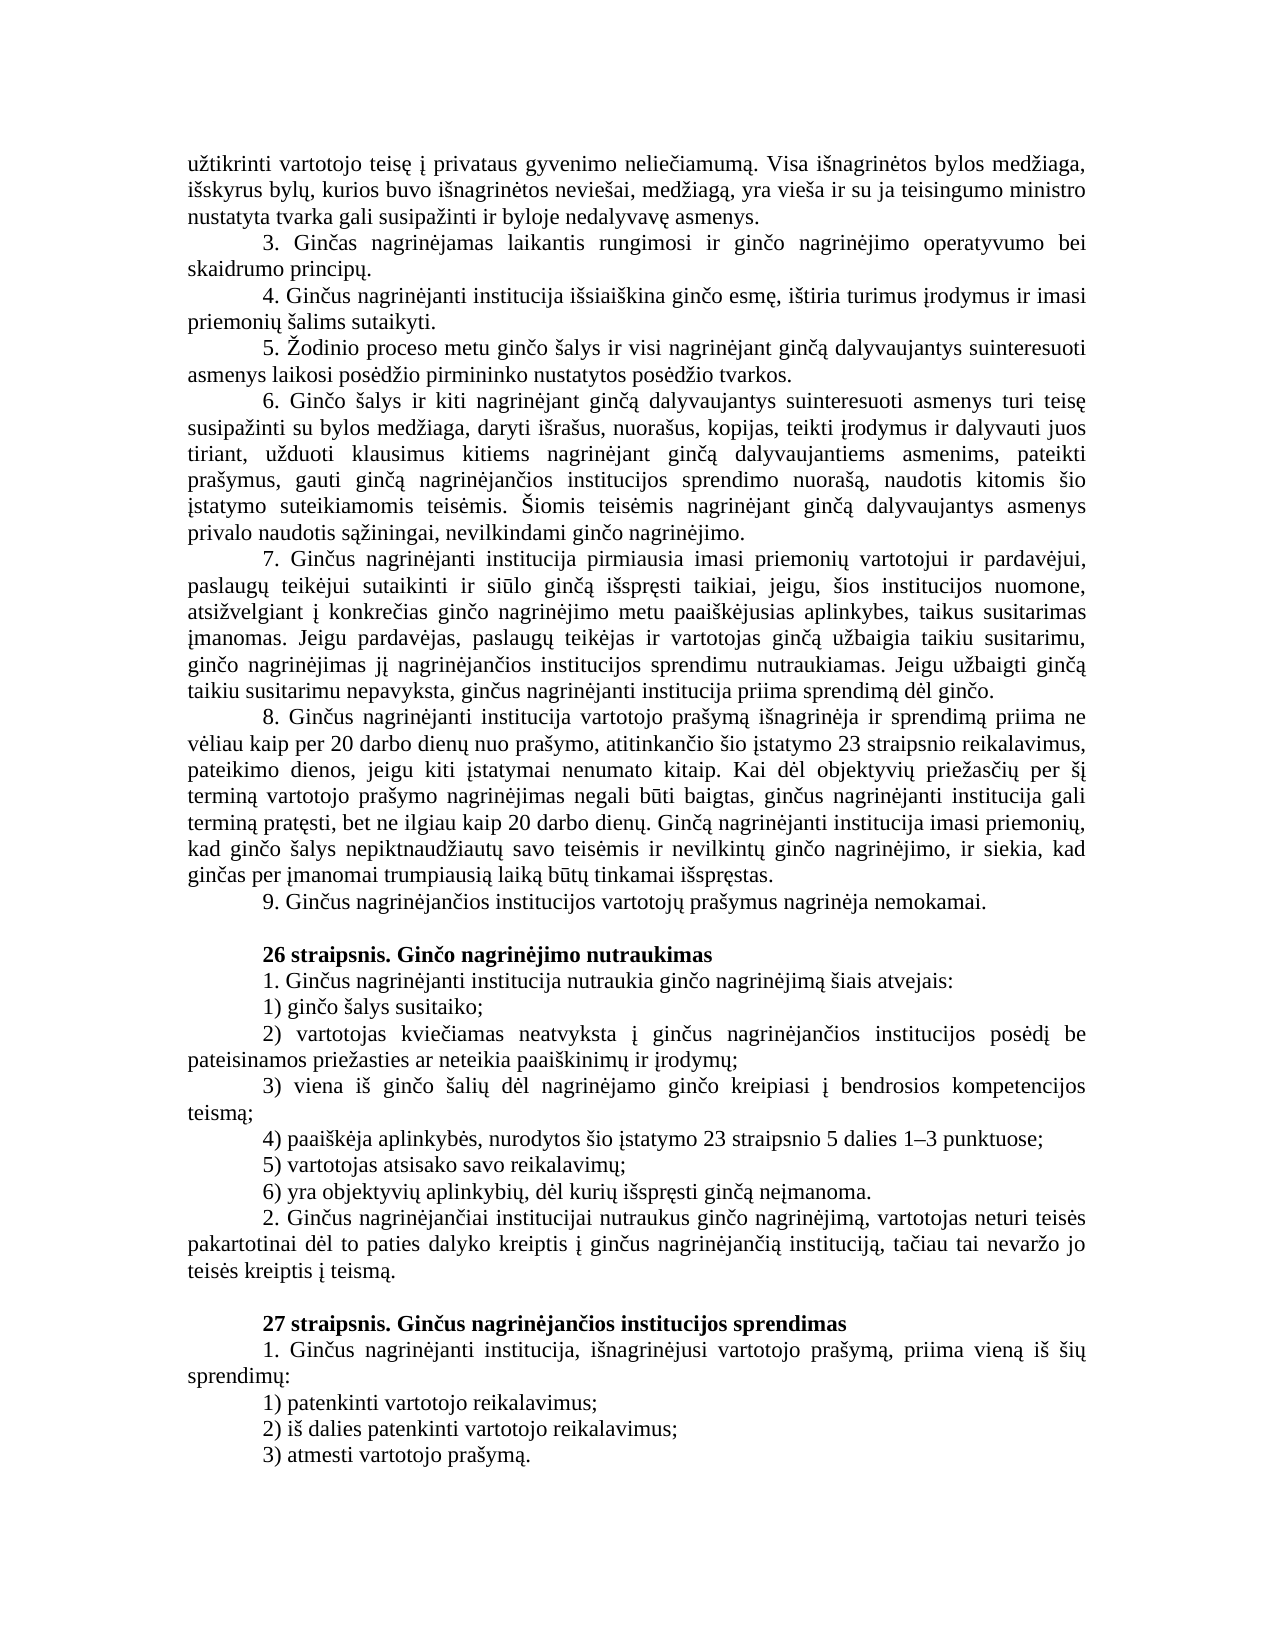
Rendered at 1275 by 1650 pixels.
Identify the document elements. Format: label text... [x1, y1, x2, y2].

text 6) yra objektyvių aplinkybių, dėl kurių išspręsti ginčą neįmanoma. [187, 1178, 1087, 1204]
text 27 straipsnis. Ginčus nagrinėjančios institucijos sprendimas [187, 1309, 1087, 1336]
text užtikrinti vartotojo teisę į privataus gyvenimo neliečiamumą. Visa išnagrinėtos bylos medžiaga, išskyrus bylų, kurios buvo išnagrinėtos neviešai, medžiagą, yra vieša ir su ja teisingumo ministro nustatyta tvarka gali susipažinti ir byloje nedalyvavę asmenys. [187, 150, 1087, 229]
text 3. Ginčas nagrinėjamas laikantis rungimosi ir ginčo nagrinėjimo operatyvumo bei skaidrumo principų. [187, 229, 1087, 282]
text 3) viena iš ginčo šalių dėl nagrinėjamo ginčo kreipiasi į bendrosios kompetencijos teismą; [187, 1072, 1087, 1125]
text 1. Ginčus nagrinėjanti institucija, išnagrinėjusi vartotojo prašymą, priima vieną iš šių sprendimų: [187, 1336, 1087, 1389]
text 1) patenkinti vartotojo reikalavimus; [187, 1389, 1087, 1415]
text 26 straipsnis. Ginčo nagrinėjimo nutraukimas [187, 941, 1087, 967]
text 9. Ginčus nagrinėjančios institucijos vartotojų prašymus nagrinėja nemokamai. [187, 888, 1087, 914]
text 5) vartotojas atsisako savo reikalavimų; [187, 1151, 1087, 1178]
text 2) vartotojas kviečiamas neatvyksta į ginčus nagrinėjančios institucijos posėdį be pateisinamos priežasties ar neteikia paaiškinimų ir įrodymų; [187, 1020, 1087, 1072]
text 2) iš dalies patenkinti vartotojo reikalavimus; [187, 1415, 1087, 1441]
text 4. Ginčus nagrinėjanti institucija išsiaiškina ginčo esmę, ištiria turimus įrodymus ir imasi priemonių šalims sutaikyti. [187, 282, 1087, 334]
text 5. Žodinio proceso metu ginčo šalys ir visi nagrinėjant ginčą dalyvaujantys suinteresuoti asmenys laikosi posėdžio pirmininko nustatytos posėdžio tvarkos. [187, 334, 1087, 387]
text 2. Ginčus nagrinėjančiai institucijai nutraukus ginčo nagrinėjimą, vartotojas neturi teisės pakartotinai dėl to paties dalyko kreiptis į ginčus nagrinėjančią instituciją, tačiau tai nevaržo jo teisės kreiptis į teismą. [187, 1204, 1087, 1283]
text 1) ginčo šalys susitaiko; [187, 993, 1087, 1020]
text 1. Ginčus nagrinėjanti institucija nutraukia ginčo nagrinėjimą šiais atvejais: [187, 967, 1087, 993]
text 3) atmesti vartotojo prašymą. [187, 1441, 1087, 1468]
text 7. Ginčus nagrinėjanti institucija pirmiausia imasi priemonių vartotojui ir pardavėjui, paslaugų teikėjui sutaikinti ir siūlo ginčą išspręsti taikiai, jeigu, šios institucijos nuomone, atsižvelgiant į konkrečias ginčo nagrinėjimo metu paaiškėjusias aplinkybes, taikus susitarimas įmanomas. Jeigu pardavėjas, paslaugų teikėjas ir vartotojas ginčą užbaigia taikiu susitarimu, ginčo nagrinėjimas jį nagrinėjančios institucijos sprendimu nutraukiamas. Jeigu užbaigti ginčą taikiu susitarimu nepavyksta, ginčus nagrinėjanti institucija priima sprendimą dėl ginčo. [187, 545, 1087, 703]
text 4) paaiškėja aplinkybės, nurodytos šio įstatymo 23 straipsnio 5 dalies 1–3 punktuose; [187, 1125, 1087, 1151]
text 8. Ginčus nagrinėjanti institucija vartotojo prašymą išnagrinėja ir sprendimą priima ne vėliau kaip per 20 darbo dienų nuo prašymo, atitinkančio šio įstatymo 23 straipsnio reikalavimus, pateikimo dienos, jeigu kiti įstatymai nenumato kitaip. Kai dėl objektyvių priežasčių per šį terminą vartotojo prašymo nagrinėjimas negali būti baigtas, ginčus nagrinėjanti institucija gali terminą pratęsti, bet ne ilgiau kaip 20 darbo dienų. Ginčą nagrinėjanti institucija imasi priemonių, kad ginčo šalys nepiktnaudžiautų savo teisėmis ir nevilkintų ginčo nagrinėjimo, ir siekia, kad ginčas per įmanomai trumpiausią laiką būtų tinkamai išspręstas. [187, 703, 1087, 888]
text 6. Ginčo šalys ir kiti nagrinėjant ginčą dalyvaujantys suinteresuoti asmenys turi teisę susipažinti su bylos medžiaga, daryti išrašus, nuorašus, kopijas, teikti įrodymus ir dalyvauti juos tiriant, užduoti klausimus kitiems nagrinėjant ginčą dalyvaujantiems asmenims, pateikti prašymus, gauti ginčą nagrinėjančios institucijos sprendimo nuorašą, naudotis kitomis šio įstatymo suteikiamomis teisėmis. Šiomis teisėmis nagrinėjant ginčą dalyvaujantys asmenys privalo naudotis sąžiningai, nevilkindami ginčo nagrinėjimo. [187, 387, 1087, 545]
